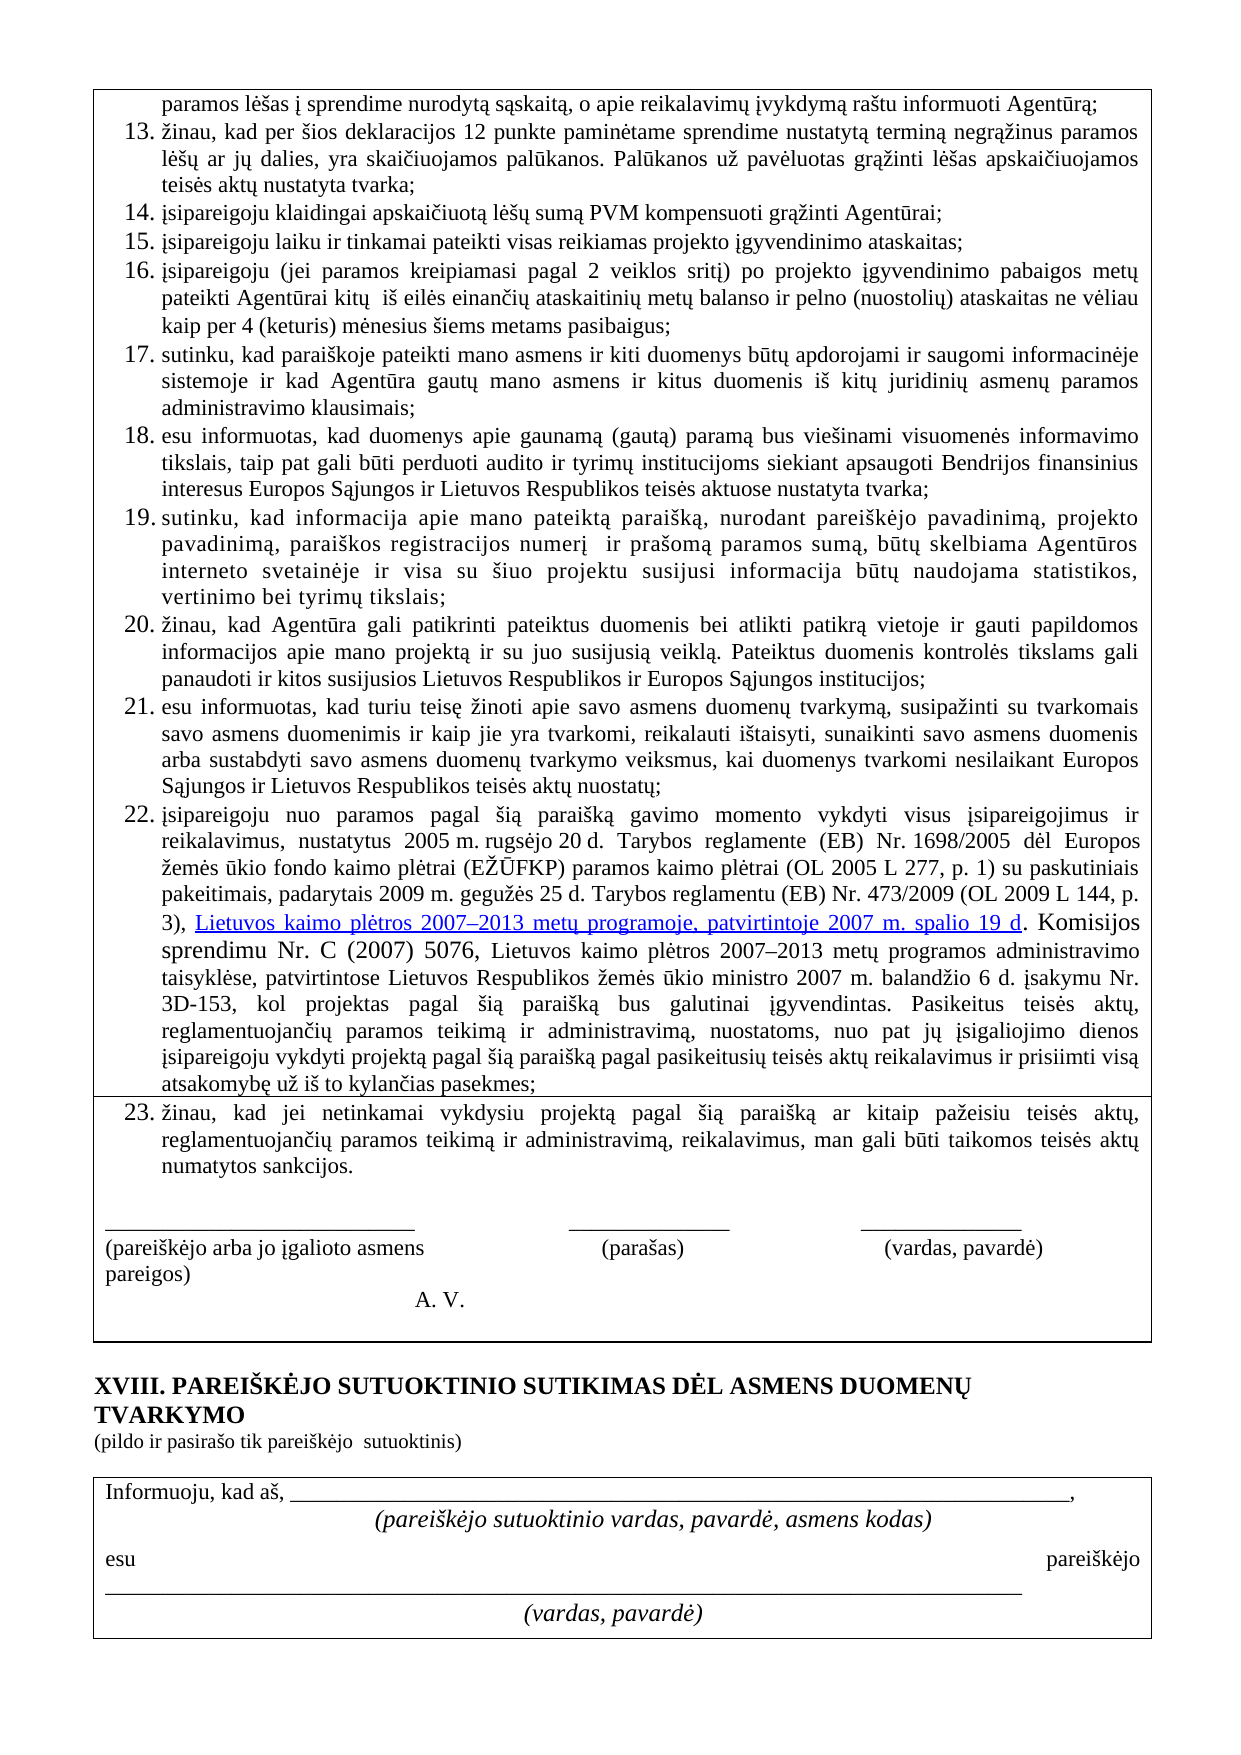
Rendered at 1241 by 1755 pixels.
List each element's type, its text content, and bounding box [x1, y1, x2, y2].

table_header Informuoju, kad aš, ____________________________________________________________________, (pareiškėjo sutuoktinio vardas, pavardė, asmens kodas) esu pareiškėjo ________________________________________________________________________________ (vardas, pavardė) [94, 1478, 1151, 1638]
text XVIII. PAREIŠKĖJO SUTUOKTINIO SUTIKIMAS DĖL ASMENS DUOMENŲ TVARKYMO [94, 1371, 1152, 1429]
text (pildo ir pasirašo tik pareiškėjo sutuoktinis) [94, 1429, 1152, 1453]
table_cell 23. žinau, kad jei netinkamai vykdysiu projektą pagal šią paraišką ar kitaip pažeisiu teisės aktų, reglamentuojančių paramos teikimą ir administravimą, reikalavimus, man gali būti taikomos teisės aktų numatytos sankcijos. ___________________________ ______________ ______________ (pareiškėjo arba jo įgalioto asmens (parašas) (vardas, pavardė) pareigos) A. V. [94, 1097, 1151, 1341]
table_cell paramos lėšas į sprendime nurodytą sąskaitą, o apie reikalavimų įvykdymą raštu informuoti Agentūrą; 13. žinau, kad per šios deklaracijos 12 punkte paminėtame sprendime nustatytą terminą negrąžinus paramos lėšų ar jų dalies, yra skaičiuojamos palūkanos. Palūkanos už pavėluotas grąžinti lėšas apskaičiuojamos teisės aktų nustatyta tvarka; 14. įsipareigoju klaidingai apskaičiuotą lėšų sumą PVM kompensuoti grąžinti Agentūrai; 15. įsipareigoju laiku ir tinkamai pateikti visas reikiamas projekto įgyvendinimo ataskaitas; 16. įsipareigoju (jei paramos kreipiamasi pagal 2 veiklos sritį) po projekto įgyvendinimo pabaigos metų pateikti Agentūrai kitų iš eilės einančių ataskaitinių metų balanso ir pelno (nuostolių) ataskaitas ne vėliau kaip per 4 (keturis) mėnesius šiems metams pasibaigus; 17. sutinku, kad paraiškoje pateikti mano asmens ir kiti duomenys būtų apdorojami ir saugomi informacinėje sistemoje ir kad Agentūra gautų mano asmens ir kitus duomenis iš kitų juridinių asmenų paramos administravimo klausimais; 18. esu informuotas, kad duomenys apie gaunamą (gautą) paramą bus viešinami visuomenės informavimo tikslais, taip pat gali būti perduoti audito ir tyrimų institucijoms siekiant apsaugoti Bendrijos finansinius interesus Europos Sąjungos ir Lietuvos Respublikos teisės aktuose nustatyta tvarka; 19. sutinku, kad informacija apie mano pateiktą paraišką, nurodant pareiškėjo pavadinimą, projekto pavadinimą, paraiškos registracijos numerį ir prašomą paramos sumą, būtų skelbiama Agentūros interneto svetainėje ir visa su šiuo projektu susijusi informacija būtų naudojama statistikos, vertinimo bei tyrimų tikslais; 20. žinau, kad Agentūra gali patikrinti pateiktus duomenis bei atlikti patikrą vietoje ir gauti papildomos informacijos apie mano projektą ir su juo susijusią veiklą. Pateiktus duomenis kontrolės tikslams gali panaudoti ir kitos susijusios Lietuvos Respublikos ir Europos Sąjungos institucijos; 21. esu informuotas, kad turiu teisę žinoti apie savo asmens duomenų tvarkymą, susipažinti su tvarkomais savo asmens duomenimis ir kaip jie yra tvarkomi, reikalauti ištaisyti, sunaikinti savo asmens duomenis arba sustabdyti savo asmens duomenų tvarkymo veiksmus, kai duomenys tvarkomi nesilaikant Europos Sąjungos ir Lietuvos Respublikos teisės aktų nuostatų; 22. įsipareigoju nuo paramos pagal šią paraišką gavimo momento vykdyti visus įsipareigojimus ir reikalavimus, nustatytus 2005 m. rugsėjo 20 d. Tarybos reglamente (EB) Nr. 1698/2005 dėl Europos žemės ūkio fondo kaimo plėtrai (EŽŪFKP) paramos kaimo plėtrai (OL 2005 L 277, p. 1) su paskutiniais pakeitimais, padarytais 2009 m. gegužės 25 d. Tarybos reglamentu (EB) Nr. 473/2009 (OL 2009 L 144, p. 3), Lietuvos kaimo plėtros 2007–2013 metų programoje, patvirtintoje 2007 m. spalio 19 d. Komisijos sprendimu Nr. C (2007) 5076, Lietuvos kaimo plėtros 2007–2013 metų programos administravimo taisyklėse, patvirtintose Lietuvos Respublikos žemės ūkio ministro 2007 m. balandžio 6 d. įsakymu Nr. 3D-153, kol projektas pagal šią paraišką bus galutinai įgyvendintas. Pasikeitus teisės aktų, reglamentuojančių paramos teikimą ir administravimą, nuostatoms, nuo pat jų įsigaliojimo dienos įsipareigoju vykdyti projektą pagal šią paraišką pagal pasikeitusių teisės aktų reikalavimus ir prisiimti visą atsakomybę už iš to kylančias pasekmes; [94, 90, 1151, 1096]
